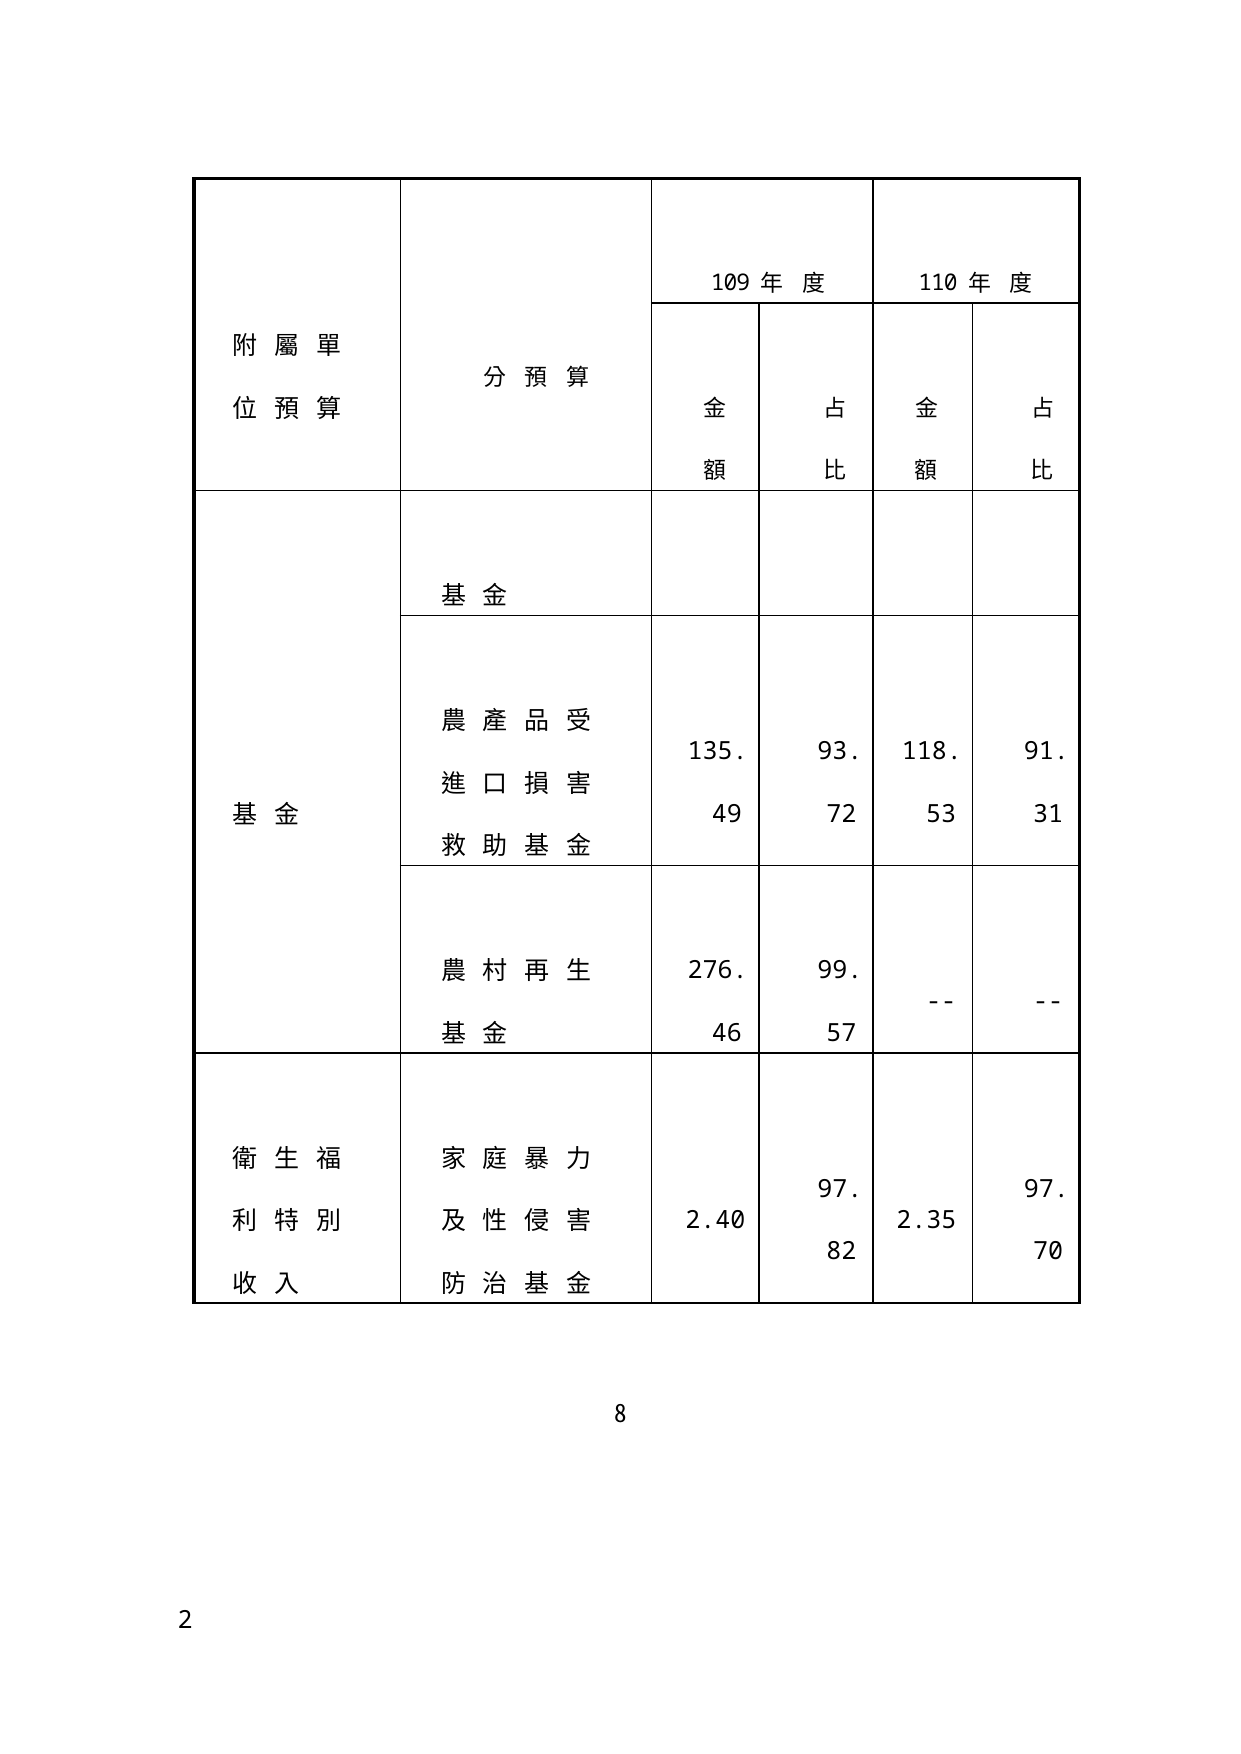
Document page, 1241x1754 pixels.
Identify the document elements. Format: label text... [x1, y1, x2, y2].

table_cell 118.53 [874, 616, 972, 865]
table_cell 農村再生基金 [401, 866, 651, 1052]
table_cell 衛生福利特別收入 [196, 1054, 400, 1302]
table_cell 占比 [760, 304, 872, 490]
table_header 109年度 [652, 180, 872, 302]
table_cell 金額 [874, 304, 972, 490]
table_header 附屬單位預算 [196, 180, 400, 490]
table_cell 基金 [196, 491, 400, 1052]
table_cell 97.70 [973, 1054, 1078, 1302]
table_cell [874, 491, 972, 615]
table_cell 金額 [652, 304, 758, 490]
table_cell -- [973, 866, 1078, 1052]
table_cell 276.46 [652, 866, 758, 1052]
table_cell 2.35 [874, 1054, 972, 1302]
table_cell 2.40 [652, 1054, 758, 1302]
table_header 110年度 [874, 180, 1078, 302]
table_cell [973, 491, 1078, 615]
table_cell [652, 491, 758, 615]
table_cell 占比 [973, 304, 1078, 490]
table_cell 91.31 [973, 616, 1078, 865]
table_cell 農產品受進口損害救助基金 [401, 616, 651, 865]
table_header 分預算 [401, 180, 651, 490]
table_cell [760, 491, 872, 615]
table_cell 135.49 [652, 616, 758, 865]
table_cell 基金 [401, 491, 651, 615]
table_cell 99.57 [760, 866, 872, 1052]
table_cell 93.72 [760, 616, 872, 865]
table_cell 家庭暴力及性侵害防治基金 [401, 1054, 651, 1302]
table_cell -- [874, 866, 972, 1052]
table_cell 97.82 [760, 1054, 872, 1302]
